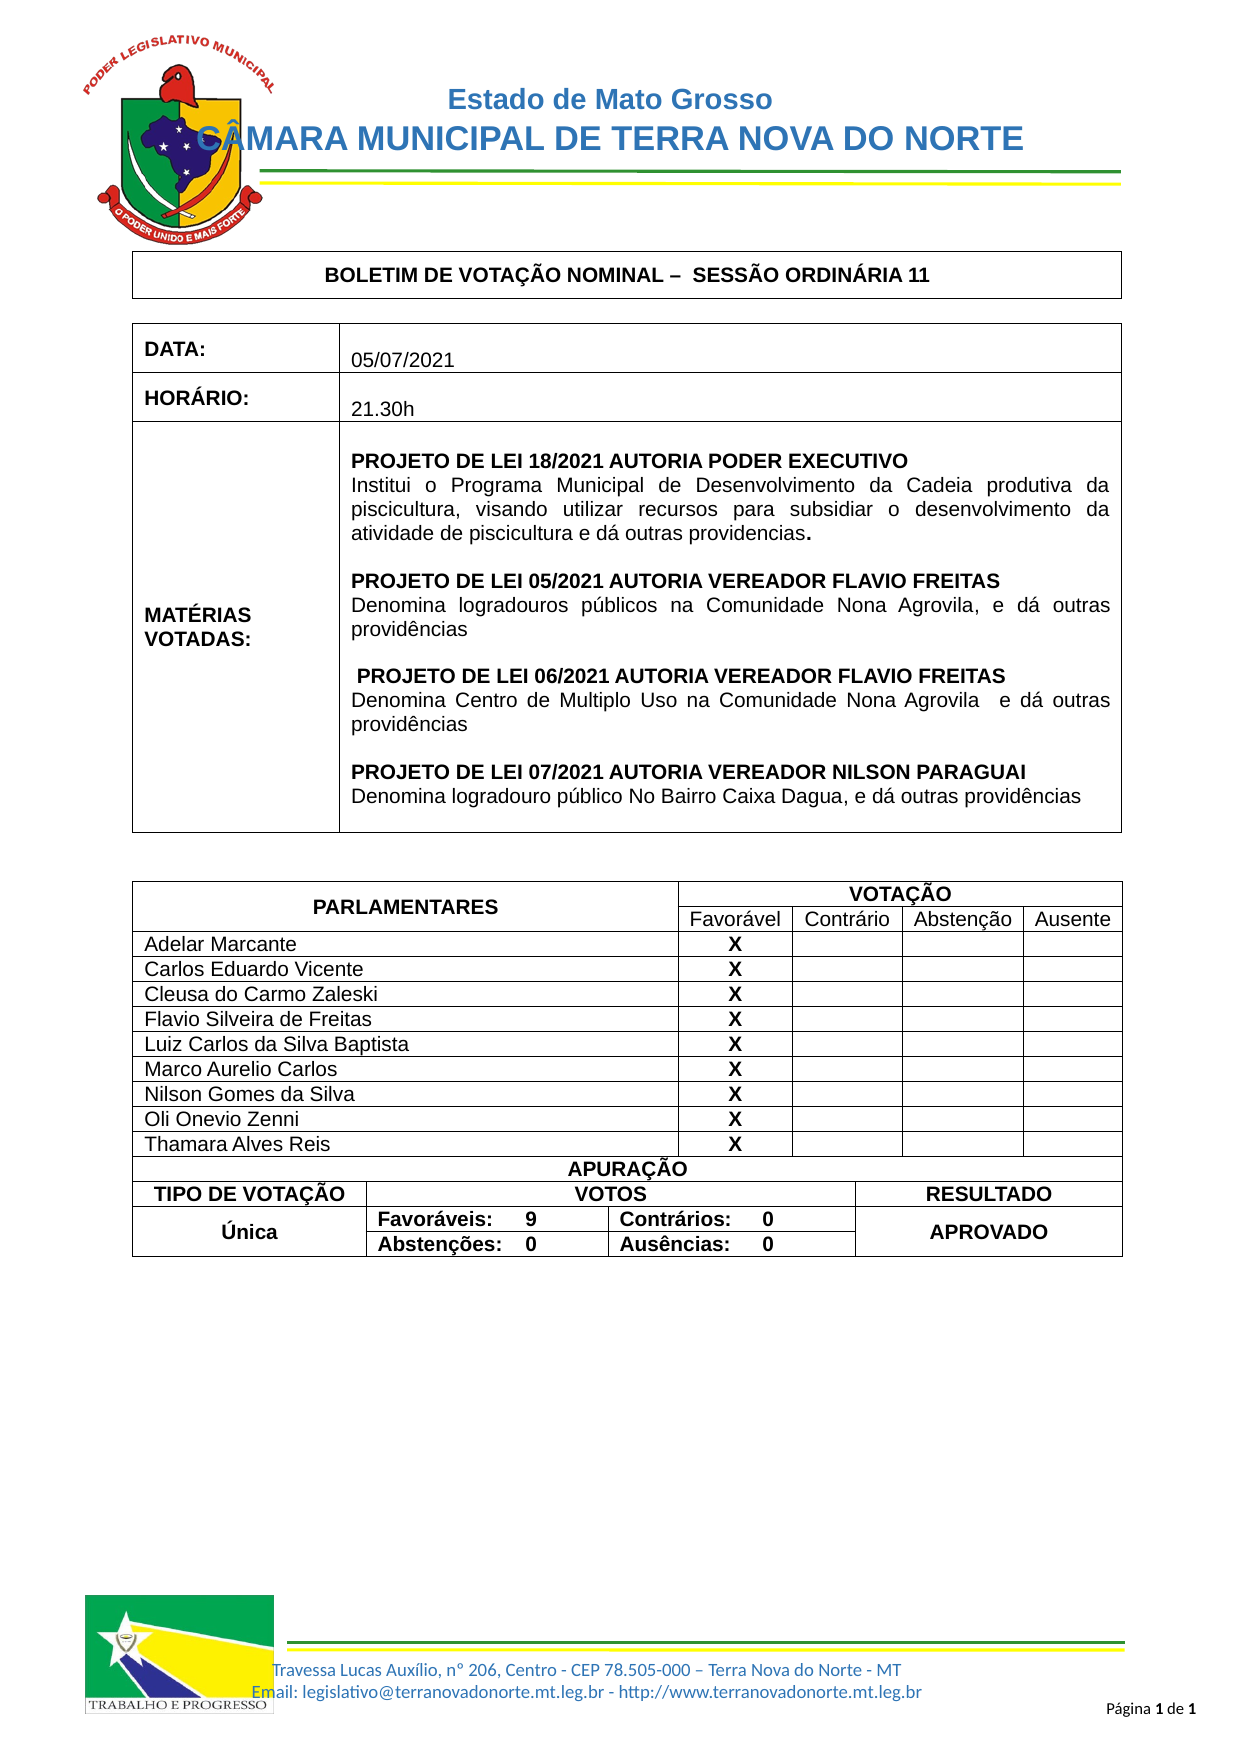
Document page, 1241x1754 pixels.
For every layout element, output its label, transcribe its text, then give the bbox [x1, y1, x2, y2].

table_header PARLAMENTARES [133, 882, 678, 931]
table_cell X [679, 1132, 792, 1156]
table_header 05/07/2021 [340, 324, 1121, 372]
table_cell Oli Onevio Zenni [133, 1107, 678, 1131]
table_cell [793, 932, 902, 956]
table_cell X [679, 1032, 792, 1056]
table_cell X [679, 1107, 792, 1131]
table_cell APROVADO [856, 1207, 1122, 1256]
table_cell [793, 1107, 902, 1131]
table_cell Ausências: [609, 1232, 751, 1256]
table_cell MATÉRIAS VOTADAS: [133, 422, 339, 832]
table_cell PROJETO DE LEI 18/2021 AUTORIA PODER EXECUTIVO Institui o Programa Municipal de Desenvolvimento da Cadeia produtiva da piscicultura, visando utilizar recursos para subsidiar o desenvolvimento da atividade de piscicultura e dá outras providencias. PROJETO DE LEI 05/2021 AUTORIA VEREADOR FLAVIO FREITAS Denomina logradouros públicos na Comunidade Nona Agrovila, e dá outras providências PROJETO DE LEI 06/2021 AUTORIA VEREADOR FLAVIO FREITAS Denomina Centro de Multiplo Uso na Comunidade Nona Agrovila e dá outras providências PROJETO DE LEI 07/2021 AUTORIA VEREADOR NILSON PARAGUAI Denomina logradouro público No Bairro Caixa Dagua, e dá outras providências [340, 422, 1121, 832]
table_cell [793, 1007, 902, 1031]
table_cell VOTOS [367, 1182, 855, 1206]
table_cell [1024, 1032, 1122, 1056]
table_cell APURAÇÃO [133, 1157, 1122, 1181]
table_cell Abstenções: [367, 1232, 514, 1256]
table_cell [903, 1082, 1023, 1106]
table_cell [903, 1132, 1023, 1156]
table_cell Nilson Gomes da Silva [133, 1082, 678, 1106]
table_cell Luiz Carlos da Silva Baptista [133, 1032, 678, 1056]
table_cell [1024, 1007, 1122, 1031]
table_cell Contrários: [609, 1207, 751, 1231]
table_cell Thamara Alves Reis [133, 1132, 678, 1156]
table_cell Carlos Eduardo Vicente [133, 957, 678, 981]
table_cell X [679, 1007, 792, 1031]
table_cell TIPO DE VOTAÇÃO [133, 1182, 366, 1206]
table_cell [903, 982, 1023, 1006]
table_cell 0 [514, 1232, 608, 1256]
table_cell Adelar Marcante [133, 932, 678, 956]
table_cell HORÁRIO: [133, 373, 339, 421]
table_cell Ausente [1024, 907, 1122, 931]
table_cell [793, 1032, 902, 1056]
table_header VOTAÇÃO [679, 882, 1122, 906]
table_cell [1024, 982, 1122, 1006]
picture [80, 30, 278, 247]
table_cell X [679, 957, 792, 981]
table_cell X [679, 1082, 792, 1106]
table_cell [903, 932, 1023, 956]
table_cell Marco Aurelio Carlos [133, 1057, 678, 1081]
table_cell [1024, 1107, 1122, 1131]
table_cell 0 [751, 1232, 855, 1256]
table_cell Contrário [793, 907, 902, 931]
table_cell Flavio Silveira de Freitas [133, 1007, 678, 1031]
table_cell [793, 982, 902, 1006]
table_cell [1024, 957, 1122, 981]
table_cell [903, 957, 1023, 981]
table_cell Favoráveis: [367, 1207, 514, 1231]
table_cell 0 [751, 1207, 855, 1231]
table_cell Favorável [679, 907, 792, 931]
table_cell X [679, 932, 792, 956]
table_cell Abstenção [903, 907, 1023, 931]
table_cell [1024, 1132, 1122, 1156]
table_cell RESULTADO [856, 1182, 1122, 1206]
table_cell [793, 1057, 902, 1081]
table_cell [1024, 932, 1122, 956]
table_cell [793, 957, 902, 981]
table_cell X [679, 1057, 792, 1081]
table_cell [903, 1107, 1023, 1131]
table_cell [1024, 1082, 1122, 1106]
table_cell [903, 1007, 1023, 1031]
table_cell 9 [514, 1207, 608, 1231]
table_cell [903, 1032, 1023, 1056]
table_cell X [679, 982, 792, 1006]
table_cell 21.30h [340, 373, 1121, 421]
table_header DATA: [133, 324, 339, 372]
table_header BOLETIM DE VOTAÇÃO NOMINAL – SESSÃO ORDINÁRIA 11 [133, 252, 1121, 298]
picture [85, 1595, 274, 1714]
table_cell Única [133, 1207, 366, 1256]
table_cell Cleusa do Carmo Zaleski [133, 982, 678, 1006]
table_cell [793, 1082, 902, 1106]
table_cell [793, 1132, 902, 1156]
table_cell [903, 1057, 1023, 1081]
table_cell [1024, 1057, 1122, 1081]
